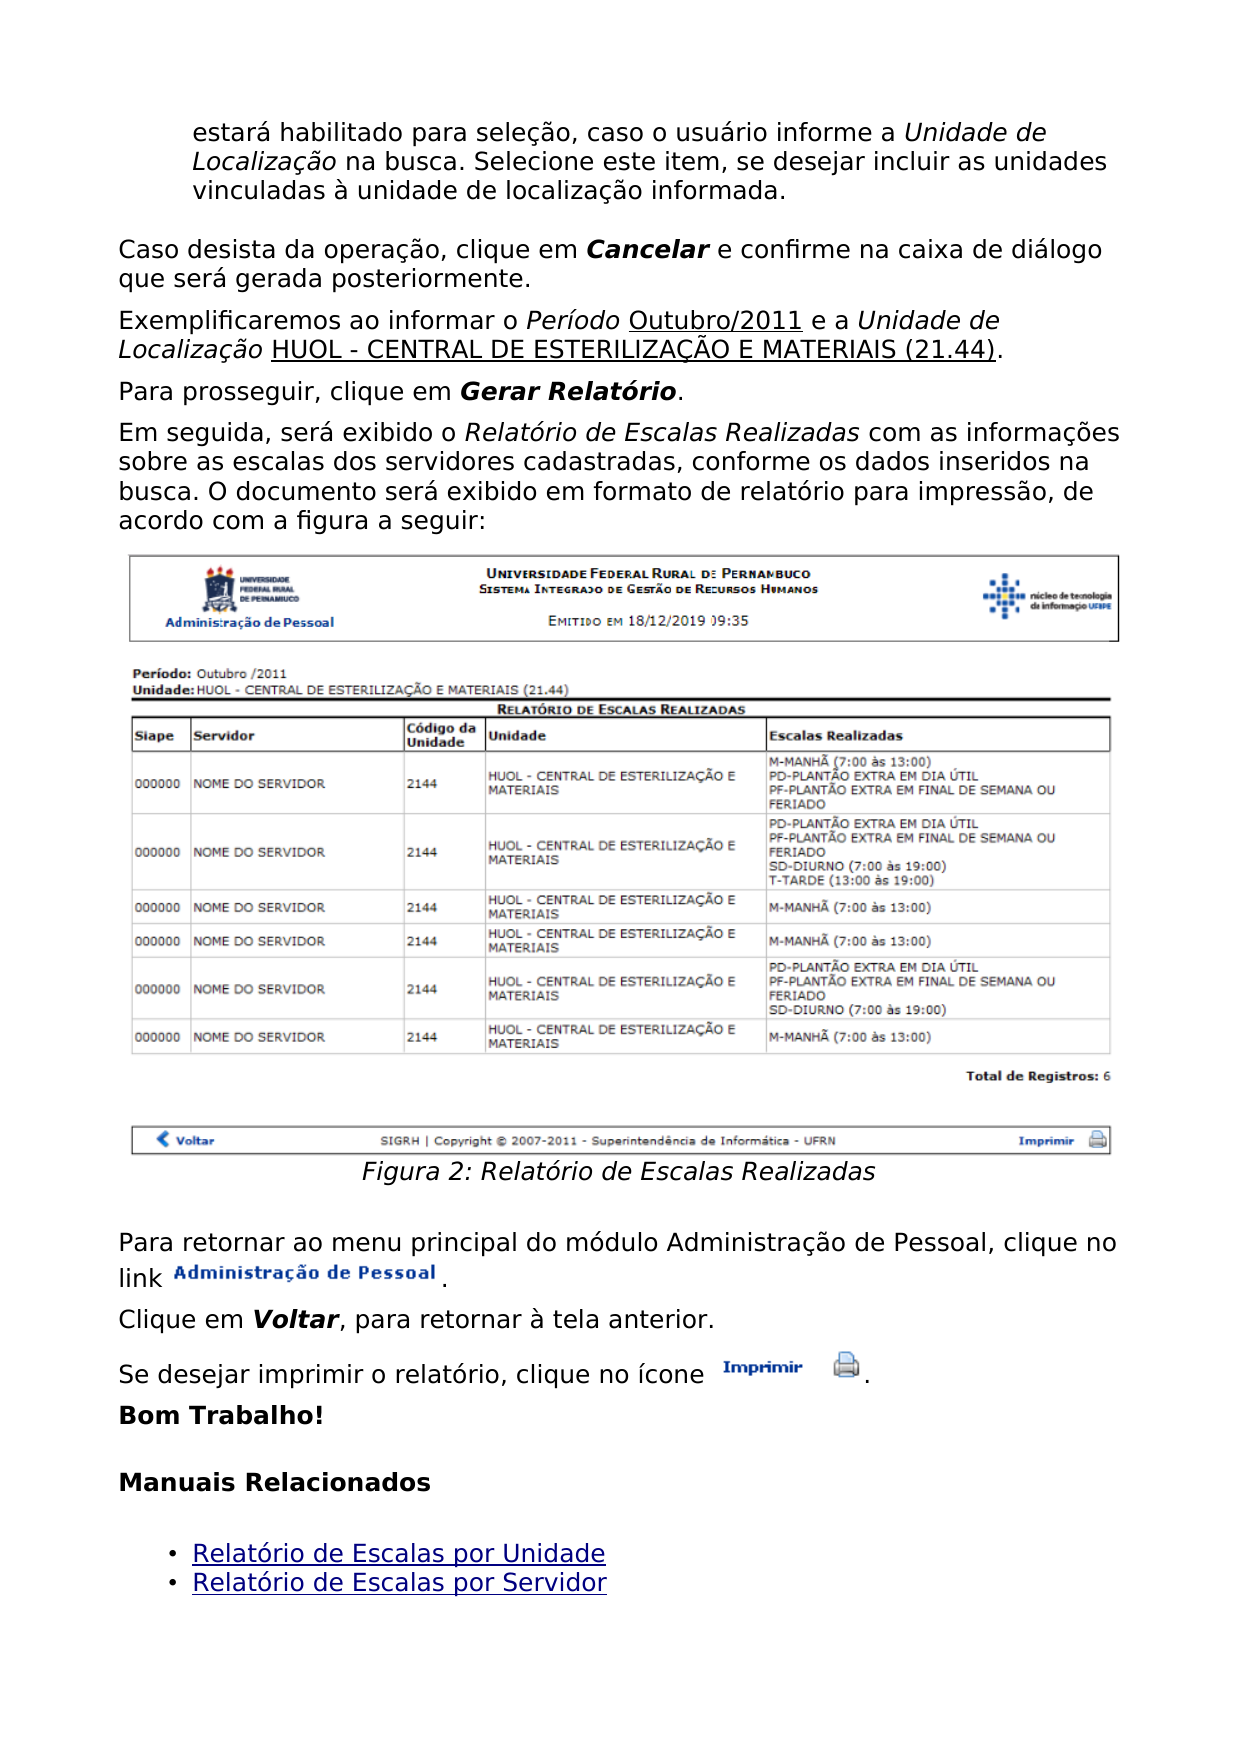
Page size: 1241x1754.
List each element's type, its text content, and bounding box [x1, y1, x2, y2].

list Relatório de Escalas por Unidade [177, 1539, 1122, 1568]
text Clique em Voltar, para retornar à tela anterior. [118, 1306, 1122, 1335]
text Para prosseguir, clique em Gerar Relatório. [118, 377, 1122, 406]
text Bom Trabalho! [118, 1402, 1122, 1431]
subtitle Manuais Relacionados [118, 1468, 1122, 1497]
picture [170, 1257, 441, 1287]
list estará habilitado para seleção, caso o usuário informe a Unidade de Localização na busca. Selecione este item, se desejar incluir as unidades vinculadas à unidade de localização informada. [177, 118, 1122, 206]
text Exemplificaremos ao informar o Período Outubro/2011 e a Unidade de Localização HUOL - CENTRAL DE ESTERILIZAÇÃO E MATERIAIS (21.44). [118, 306, 1122, 364]
picture [118, 547, 1123, 1158]
picture [713, 1347, 863, 1384]
text Se desejar imprimir o relatório, clique no ícone . [118, 1347, 1122, 1389]
text Caso desista da operação, clique em Cancelar e confirme na caixa de diálogo que será gerada posteriormente. [118, 235, 1122, 293]
list Relatório de Escalas por Servidor [177, 1568, 1122, 1598]
text Figura 2: Relatório de Escalas Realizadas [118, 1158, 1122, 1187]
text Em seguida, será exibido o Relatório de Escalas Realizadas com as informações sobre as escalas dos servidores cadastradas, conforme os dados inseridos na busca. O documento será exibido em formato de relatório para impressão, de acordo com a figura a seguir: [118, 418, 1122, 535]
text Para retornar ao menu principal do módulo Administração de Pessoal, clique no link . [118, 1228, 1122, 1293]
